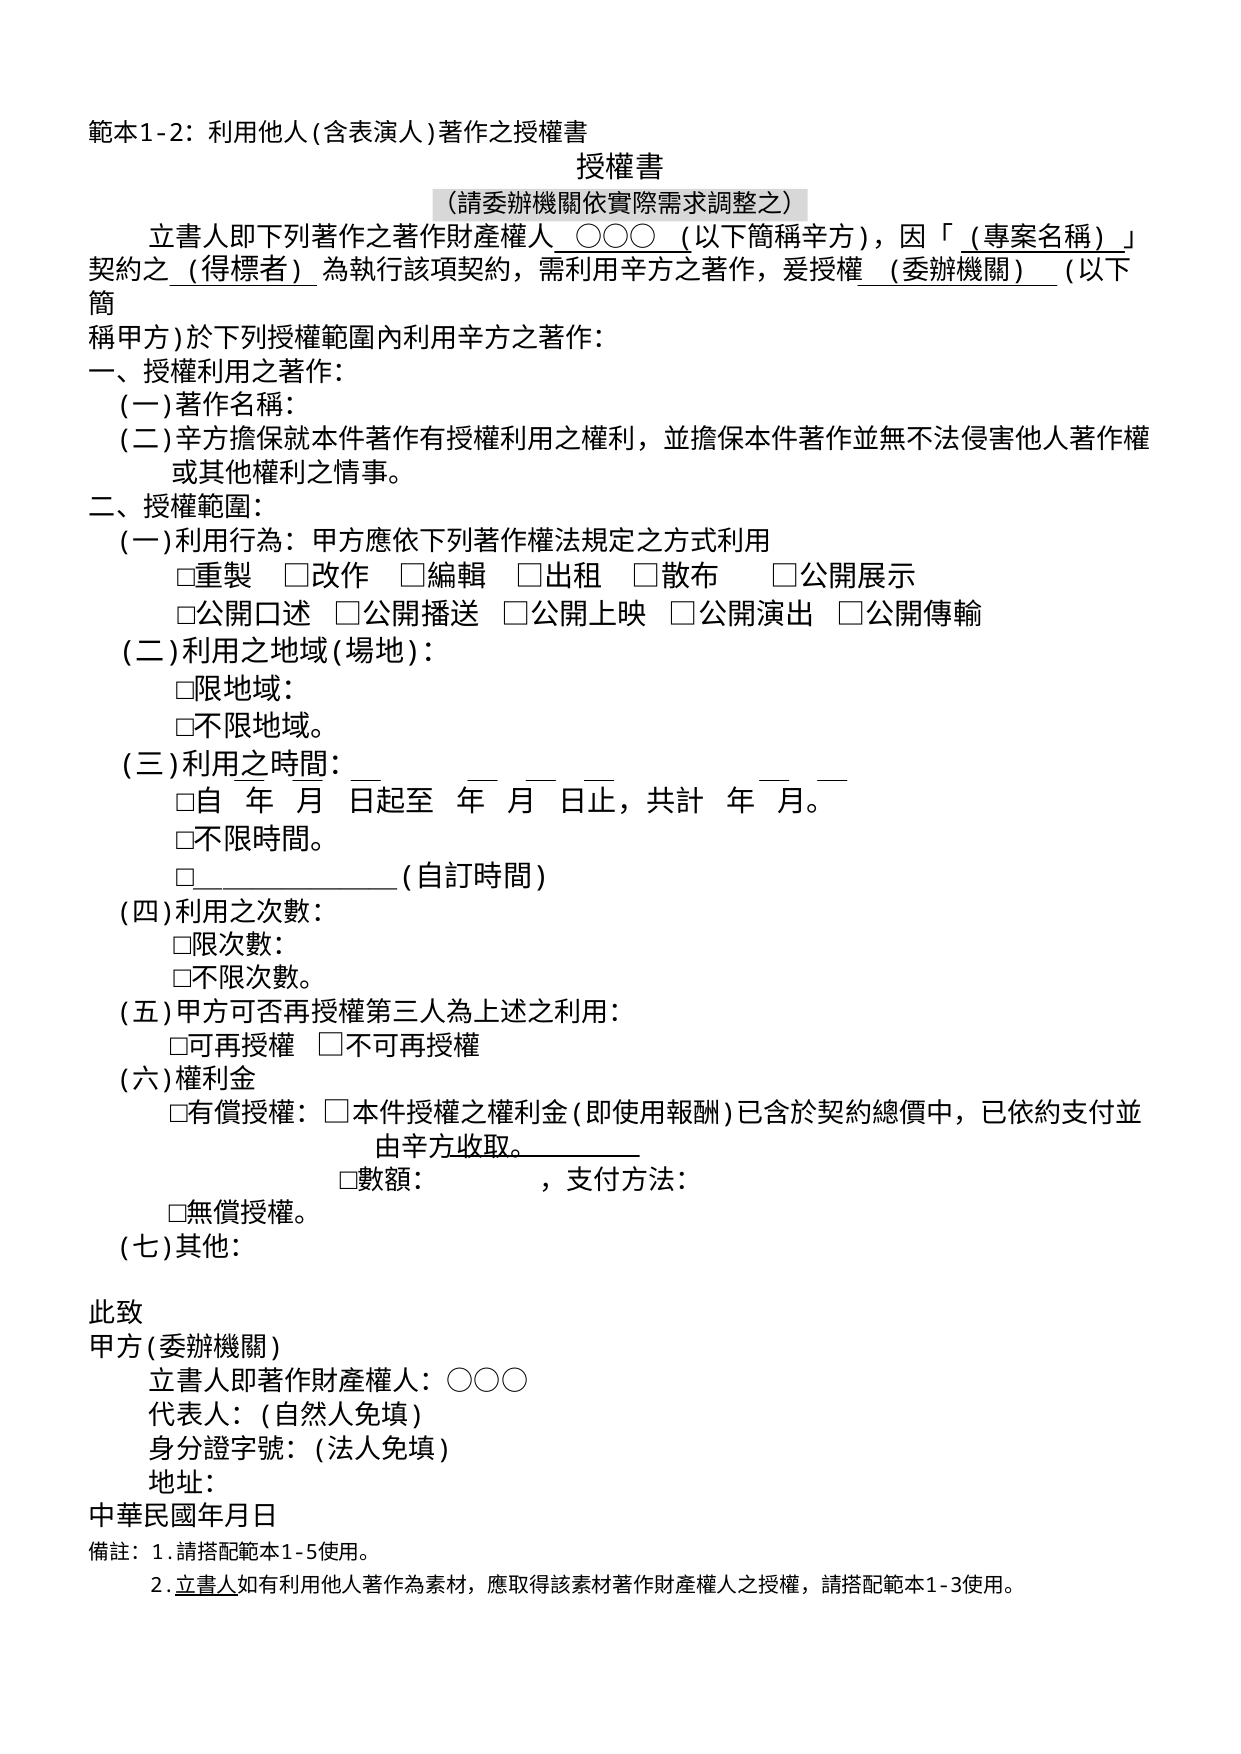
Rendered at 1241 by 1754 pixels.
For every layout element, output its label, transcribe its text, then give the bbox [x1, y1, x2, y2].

text 立書人即下列著作之著作財產權人 ○○○ (以下簡稱辛方)，因「 (專案名稱) 」 [149, 219, 1152, 253]
text □不限時間。 [176, 820, 1152, 857]
text 範本1-2：利用他人(含表演人)著作之授權書 [89, 117, 1152, 148]
text 稱甲方)於下列授權範圍內利用辛方之著作： [89, 320, 1152, 354]
text □重製 □改作 □編輯 □出租 □散布 □公開展示 [177, 558, 1152, 594]
text □無償授權。 [169, 1196, 1152, 1229]
text □不限地域。 [176, 708, 1152, 744]
text 由辛方收取。 [374, 1129, 1152, 1163]
text 地址： [149, 1465, 1152, 1499]
text □限次數： [173, 928, 1152, 961]
text □可再授權 □不可再授權 [170, 1028, 1152, 1062]
text □限地域： [176, 670, 1152, 707]
text 立書人即著作財產權人：○○○ [149, 1363, 1152, 1397]
text 身分證字號：(法人免填) [149, 1431, 1152, 1465]
text 或其他權利之情事。 [171, 455, 1152, 489]
text □數額： ，支付方法： [339, 1163, 1152, 1196]
text 中華民國年月日 [89, 1499, 1152, 1533]
text 一、授權利用之著作： [89, 354, 1152, 388]
text 甲方(委辦機關) [89, 1329, 1152, 1363]
text (四)利用之次數： [116, 894, 1152, 928]
text (一)利用行為：甲方應依下列著作權法規定之方式利用 [116, 523, 1152, 557]
text □不限次數。 [173, 961, 1152, 994]
text 備註：1.請搭配範本1-5使用。 [89, 1538, 1152, 1564]
text 此致 [89, 1296, 1152, 1329]
text (三)利用之時間： [118, 745, 1152, 782]
text □公開口述 □公開播送 □公開上映 □公開演出 □公開傳輸 [177, 595, 1152, 632]
text (七)其他： [116, 1229, 1152, 1263]
text □＿＿＿＿＿＿＿(自訂時間) [176, 858, 1152, 894]
text 授權書 [576, 148, 1152, 185]
text □有償授權：□本件授權之權利金(即使用報酬)已含於契約總價中，已依約支付並 [170, 1096, 1152, 1129]
text (一)著作名稱： [116, 388, 1152, 422]
text 二、授權範圍： [89, 489, 1152, 523]
text （請委辦機關依實際需求調整之） [808, 188, 1152, 219]
text 2.立書人如有利用他人著作為素材，應取得該素材著作財產權人之授權，請搭配範本1-3使用。 [150, 1572, 1152, 1598]
text □自 年 月 日起至 年 月 日止，共計 年 月。 [176, 783, 1152, 819]
text (六)權利金 [116, 1062, 1152, 1096]
text (二)利用之地域(場地)： [118, 633, 1152, 669]
text (二)辛方擔保就本件著作有授權利用之權利，並擔保本件著作並無不法侵害他人著作權 [116, 422, 1152, 455]
text 代表人：(自然人免填) [149, 1397, 1152, 1431]
text (五)甲方可否再授權第三人為上述之利用： [116, 994, 1152, 1028]
text 契約之 (得標者) 為執行該項契約，需利用辛方之著作，爰授權 (委辦機關) (以下簡 [89, 253, 1152, 320]
